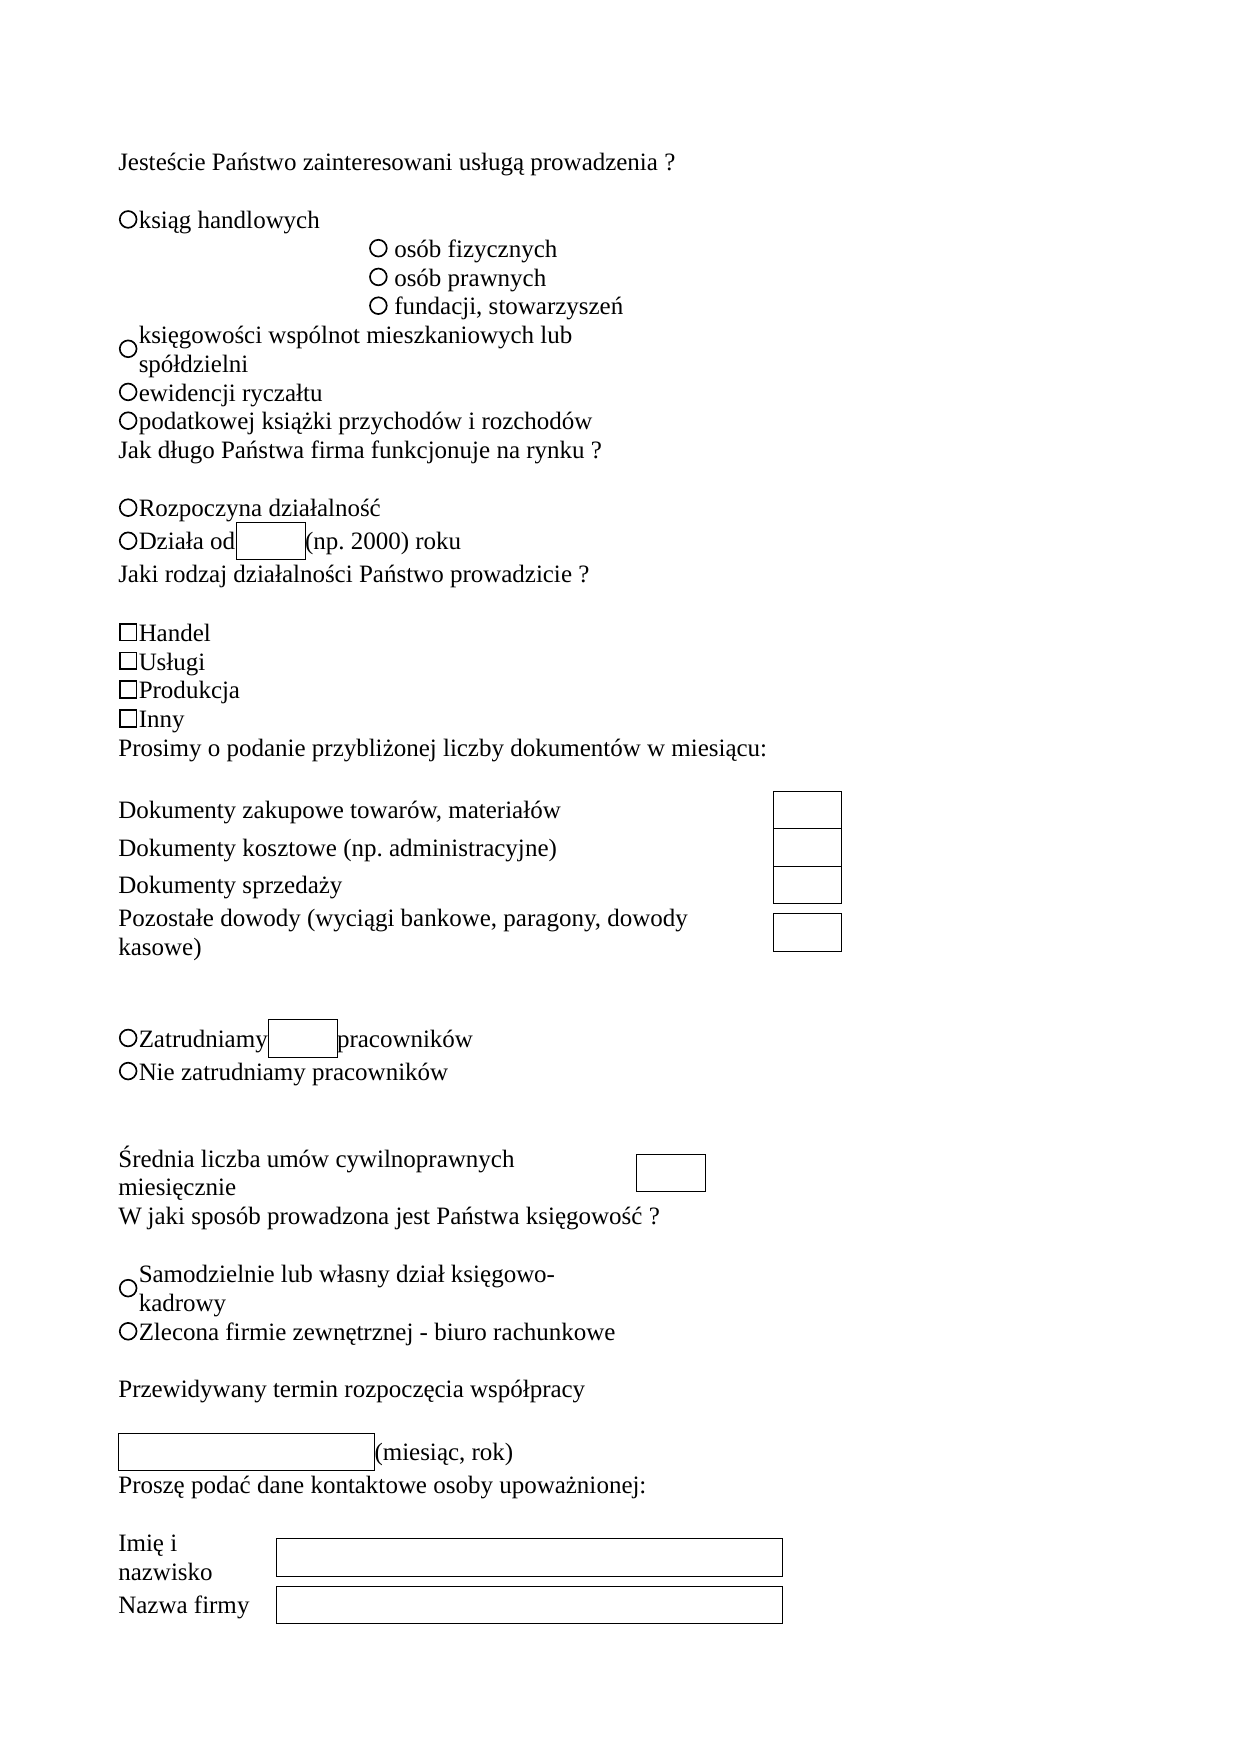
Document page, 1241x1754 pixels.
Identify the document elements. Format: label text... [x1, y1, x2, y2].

table_cell Zlecona firmie zewnętrznej - biuro rachunkowe [139, 1317, 638, 1346]
table_header Samodzielnie lub własny dział księgowo-kadrowy [139, 1260, 638, 1317]
table_header [118, 493, 138, 498]
table_header Jesteście Państwo zainteresowani usługą prowadzenia ? Jak długo Państwa firma funkcjonuje na rynku ? Jaki rodzaj działalności Państwo prowadzicie ? Prosimy o podanie przybliżonej liczby dokumentów w miesiącu: W jaki sposób prowadzona jest Państwa księgowość ? Przewidywany termin rozpoczęcia współpracy Proszę podać dane kontaktowe osoby upoważnionej: [118, 147, 982, 1623]
table_header Rozpoczyna działalność [139, 493, 461, 522]
table_header [368, 205, 394, 234]
table_cell [118, 406, 138, 411]
table_cell Nie zatrudniamy pracowników [139, 1057, 474, 1086]
table_cell [118, 671, 138, 675]
table_cell [773, 952, 841, 961]
table_header [636, 1192, 705, 1201]
table_cell osób fizycznych [394, 234, 684, 263]
table_cell [118, 402, 138, 406]
table_header [118, 642, 138, 647]
table_cell Dokumenty kosztowe (np. administracyjne) [118, 829, 773, 866]
table_header [118, 1260, 138, 1278]
table_header [394, 205, 684, 234]
table_cell [118, 647, 138, 651]
table_header [276, 1529, 782, 1538]
table_cell [118, 675, 138, 679]
table_cell [118, 320, 138, 339]
table_cell [118, 1081, 138, 1086]
table_cell [118, 378, 138, 382]
table_header [118, 1019, 138, 1028]
table_cell podatkowej książki przychodów i rozchodów [139, 406, 684, 435]
table_cell [139, 263, 368, 291]
table_cell [118, 700, 138, 704]
table_header Handel [139, 618, 242, 647]
table_cell [773, 904, 841, 913]
table_cell Nazwa firmy [118, 1586, 276, 1623]
table_header (miesiąc, rok) [375, 1433, 514, 1470]
table_header ksiąg handlowych [139, 205, 368, 234]
table_cell [368, 263, 394, 291]
table_cell [368, 234, 394, 263]
table_cell Usługi [139, 647, 242, 675]
table_header Średnia liczba umów cywilnoprawnych miesięcznie [118, 1144, 636, 1201]
table_cell Dokumenty sprzedaży [118, 866, 773, 903]
table_cell księgowości wspólnot mieszkaniowych lub spółdzielni [139, 320, 684, 378]
table_cell [118, 1317, 138, 1321]
table_cell [118, 1057, 138, 1061]
table_cell fundacji, stowarzyszeń [394, 291, 684, 320]
table_header [118, 618, 138, 622]
table_header [118, 518, 138, 522]
table_cell [118, 291, 138, 320]
table_cell [139, 234, 368, 263]
table_cell [118, 551, 138, 559]
table_cell [118, 263, 138, 291]
table_header Zatrudniamy [139, 1019, 268, 1057]
table_header [118, 1048, 138, 1057]
table_cell Pozostałe dowody (wyciągi bankowe, paragony, dowody kasowe) [118, 904, 773, 961]
table_cell [118, 431, 138, 435]
table_cell [118, 1341, 138, 1346]
table_cell [118, 359, 138, 378]
table_header [636, 1144, 705, 1154]
table_header [118, 230, 138, 234]
table_header [276, 1577, 782, 1586]
table_cell Działa od [139, 522, 236, 559]
table_cell [118, 234, 138, 263]
table_cell [118, 729, 138, 733]
table_cell (np. 2000) roku [306, 522, 461, 559]
table_cell Produkcja [139, 675, 242, 704]
table_cell Inny [139, 704, 242, 733]
table_cell [139, 291, 368, 320]
table_cell ewidencji ryczałtu [139, 378, 684, 406]
table_header [118, 1298, 138, 1317]
table_header Dokumenty zakupowe towarów, materiałów [118, 791, 773, 828]
table_cell osób prawnych [394, 263, 684, 291]
table_cell [118, 522, 138, 531]
table_header [118, 205, 138, 209]
table_header pracowników [338, 1019, 474, 1057]
table_cell [368, 291, 394, 320]
table_header Imię i nazwisko [118, 1529, 276, 1586]
table_cell [118, 704, 138, 708]
